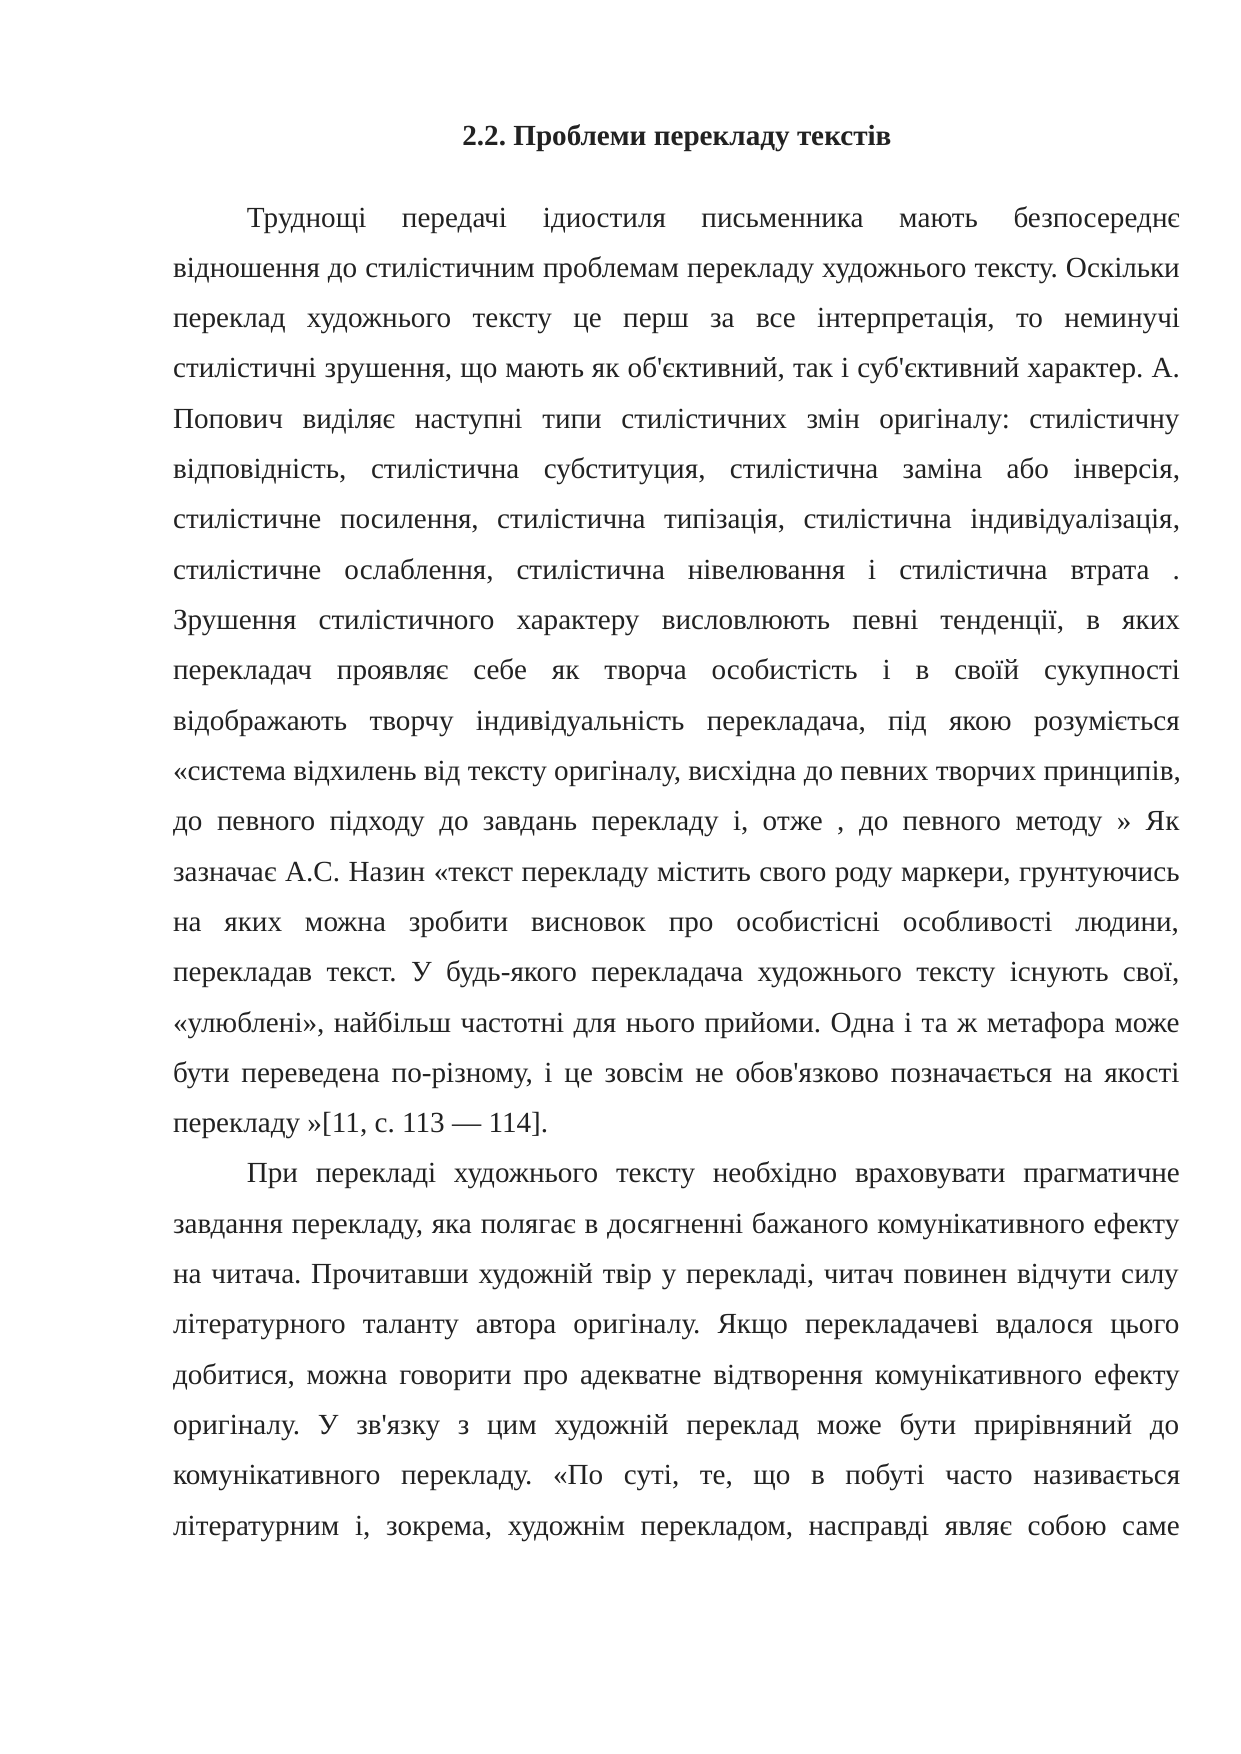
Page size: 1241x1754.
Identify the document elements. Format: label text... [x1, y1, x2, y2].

list Труднощі передачі ідиостиля письменника мають безпосереднє відношення до стилістичним проблемам перекладу художнього тексту. Оскільки переклад художнього тексту це перш за все інтерпретація, то неминучі стилістичні зрушення, що мають як об'єктивний, так і суб'єктивний характер. А. Попович виділяє наступні типи стилістичних змін оригіналу: стилістичну відповідність, стилістична субституция, стилістична заміна або інверсія, стилістичне посилення, стилістична типізація, стилістична індивідуалізація, стилістичне ослаблення, стилістична нівелювання і стилістична втрата . Зрушення стилістичного характеру висловлюють певні тенденції, в яких перекладач проявляє себе як творча особистість і в своїй сукупності відображають творчу індивідуальність перекладача, під якою розуміється «система відхилень від тексту оригіналу, висхідна до певних творчих принципів, до певного підходу до завдань перекладу і, отже , до певного методу » Як зазначає А.С. Назин «текст перекладу містить свого роду маркери, грунтуючись на яких можна зробити висновок про особистісні особливості людини, перекладав текст. У будь-якого перекладача художнього тексту існують свої, «улюблені», найбільш частотні для нього прийоми. Одна і та ж метафора може бути переведена по-різному, і це зовсім не обов'язково позначається на якості перекладу »[11, с. 113 — 114]. [173, 200, 1181, 1139]
list 2.2. Проблеми перекладу текстів [173, 118, 1181, 152]
text При перекладі художнього тексту необхідно враховувати прагматичне завдання перекладу, яка полягає в досягненні бажаного комунікативного ефекту на читача. Прочитавши художній твір у перекладі, читач повинен відчути силу літературного таланту автора оригіналу. Якщо перекладачеві вдалося цього добитися, можна говорити про адекватне відтворення комунікативного ефекту оригіналу. У зв'язку з цим художній переклад може бути прирівняний до комунікативного перекладу. «По суті, те, що в побуті часто називається літературним і, зокрема, художнім перекладом, насправді являє собою саме [173, 1156, 1181, 1541]
